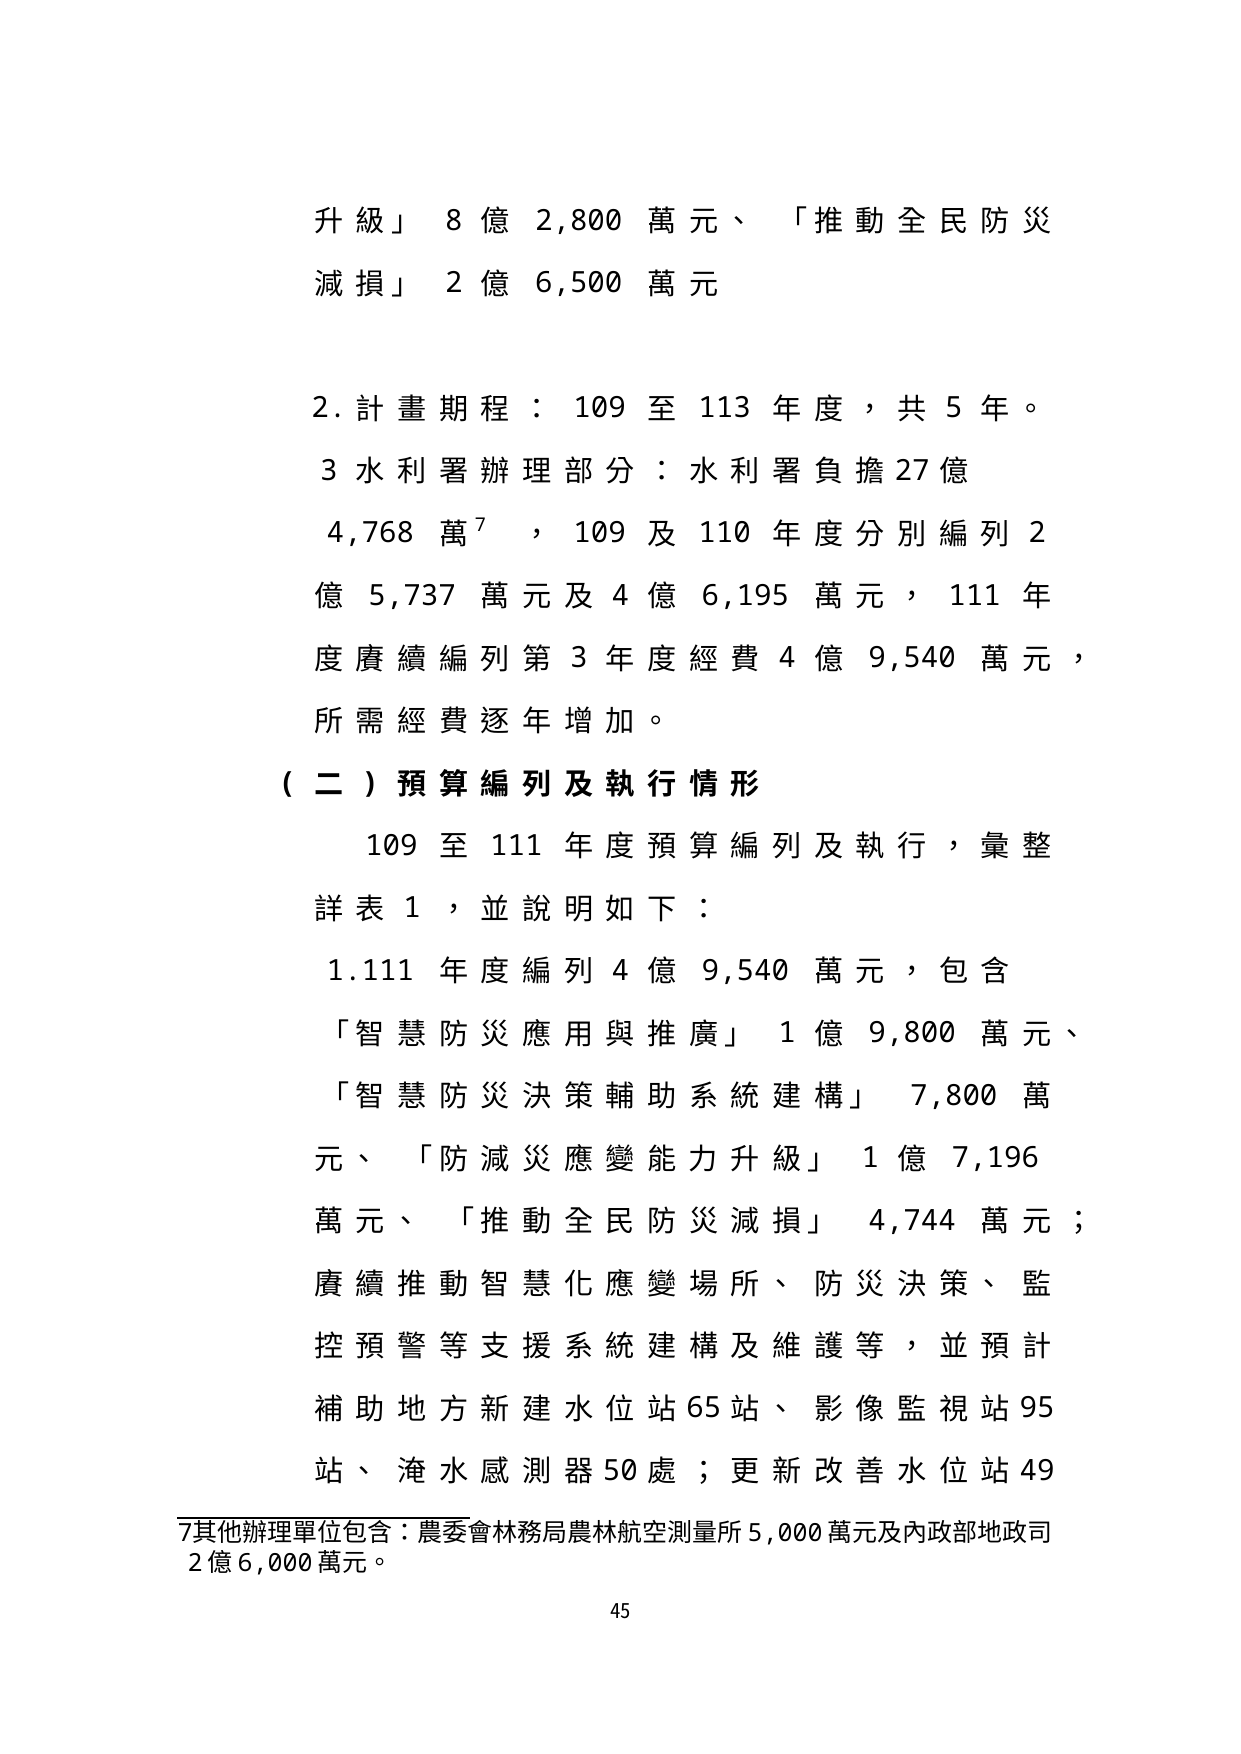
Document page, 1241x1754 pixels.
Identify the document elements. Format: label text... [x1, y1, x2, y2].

text 2.計畫期程：109至113年度，共5年。 [271, 365, 1058, 427]
text 其他辦理單位包含：農委會林務局農林航空測量所5,000萬元及內政部地政司2億6,000萬元。 [177, 1518, 1063, 1577]
text 1.111年度編列4億9,540萬元，包含「智慧防災應用與推廣」1億9,800萬元、「智慧防災決策輔助系統建構」7,800萬元、「防減災應變能力升級」1億7,196萬元、「推動全民防災減損」4,744萬元；賡續推動智慧化應變場所、防災決策、監控預警等支援系統建構及維護等，並預計補助地方新建水位站65站、影像監視站95站、淹水感測器50處；更新改善水位站49站、影像監視站60站及推動水患自主防災社區30處。 [271, 927, 1058, 1490]
text 3水利署辦理部分：水利署負擔27億4,768萬，109及110年度分別編列2億5,737萬元及4億6,195萬元，111年度賡續編列第3年度經費4億9,540萬元，所需經費逐年增加。 [271, 427, 1058, 740]
text (二)預算編列及執行情形 [242, 740, 1058, 802]
text 升級」8億2,800萬元、「推動全民防災減損」2億6,500萬元 [271, 177, 1058, 365]
text 109至111年度預算編列及執行，彙整詳表1，並說明如下： [271, 802, 1058, 927]
